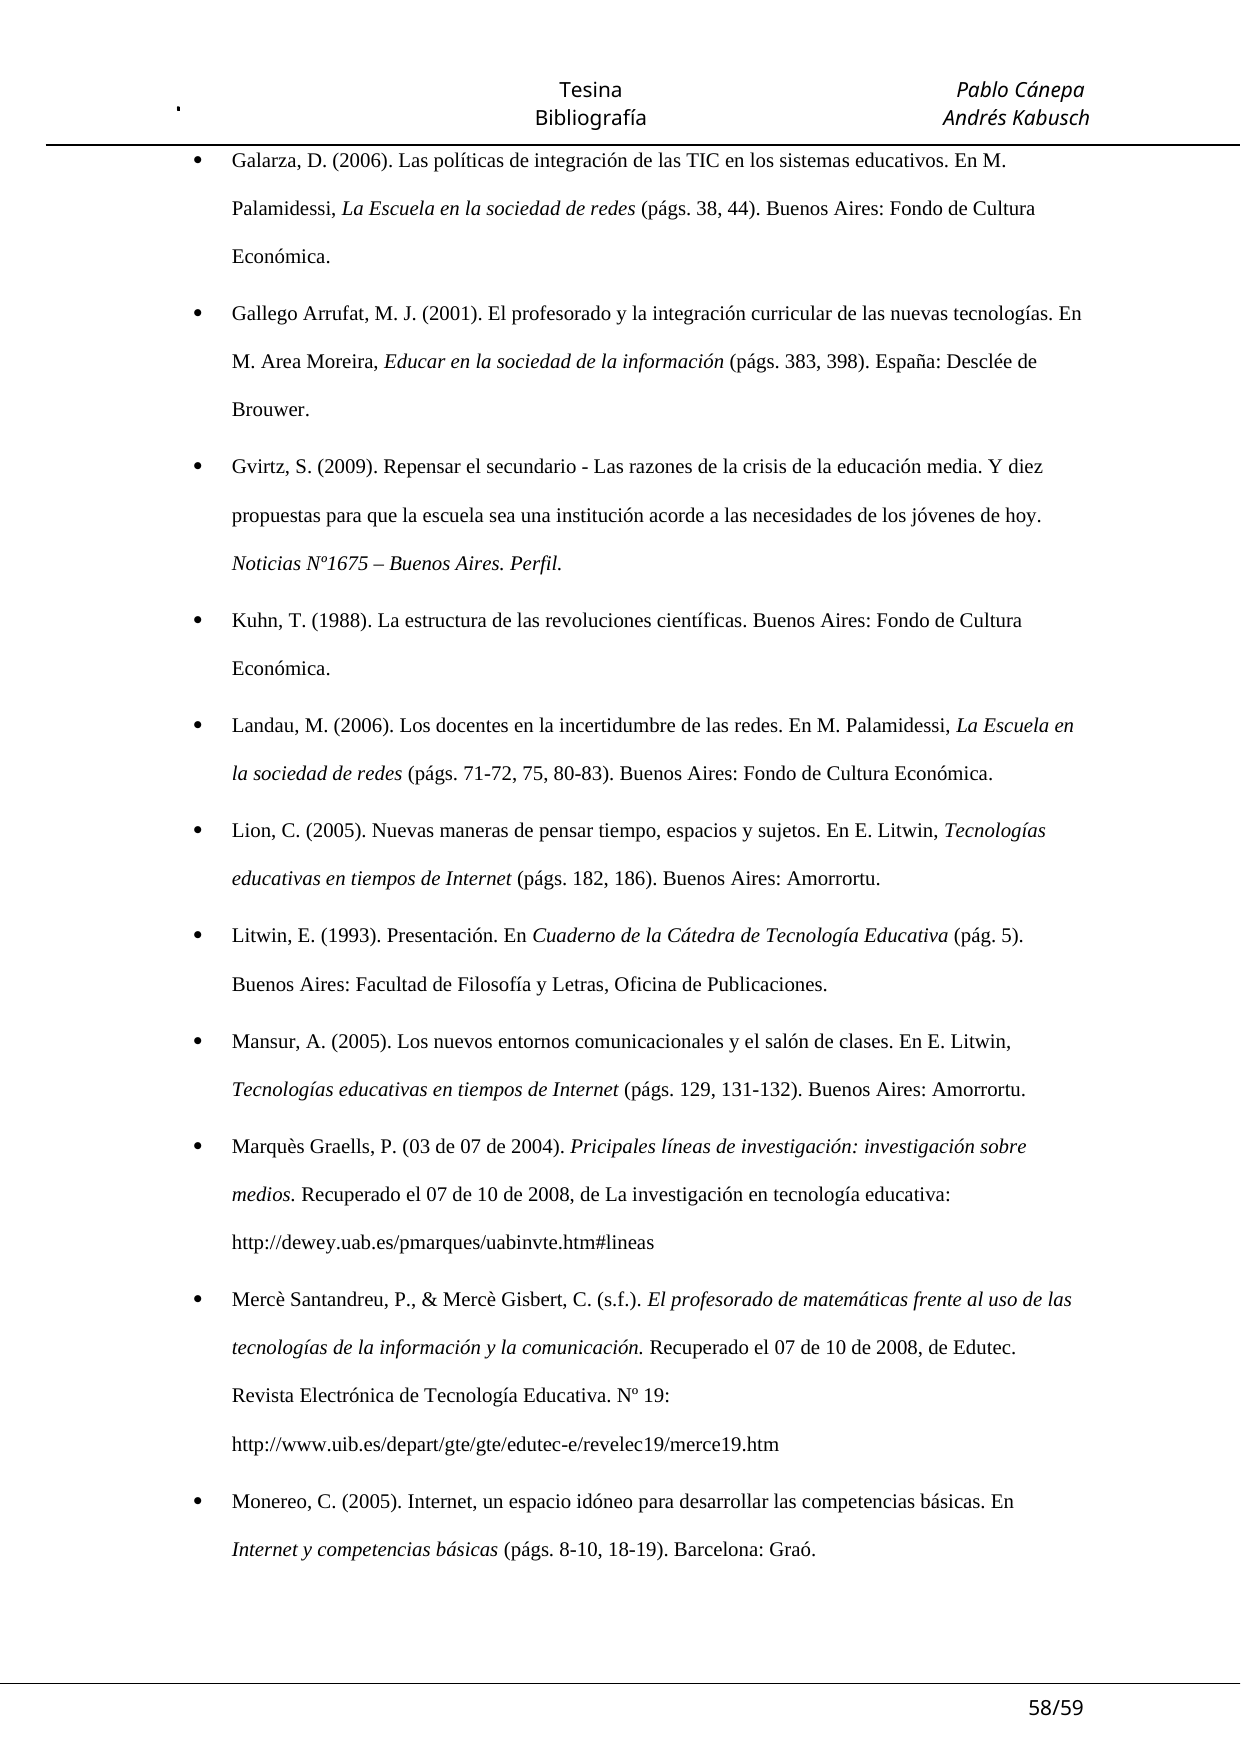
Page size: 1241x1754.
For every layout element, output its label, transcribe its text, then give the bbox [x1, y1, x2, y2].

list Mansur, A. (2005). Los nuevos entornos comunicacionales y el salón de clases. En E. Litwin, Tecnologías educativas en tiempos de Internet (págs. 129, 131-132). Buenos Aires: Amorrortu. [194, 1028, 1083, 1101]
list Landau, M. (2006). Los docentes en la incertidumbre de las redes. En M. Palamidessi, La Escuela en la sociedad de redes (págs. 71-72, 75, 80-83). Buenos Aires: Fondo de Cultura Económica. [194, 713, 1083, 785]
list Gallego Arrufat, M. J. (2001). El profesorado y la integración curricular de las nuevas tecnologías. En M. Area Moreira, Educar en la sociedad de la información (págs. 383, 398). España: Desclée de Brouwer. [194, 301, 1083, 421]
list Mercè Santandreu, P., & Mercè Gisbert, C. (s.f.). El profesorado de matemáticas frente al uso de las tecnologías de la información y la comunicación. Recuperado el 07 de 10 de 2008, de Edutec. Revista Electrónica de Tecnología Educativa. Nº 19: http://www.uib.es/depart/gte/gte/edutec-e/revelec19/merce19.htm [194, 1287, 1083, 1456]
list Lion, C. (2005). Nuevas maneras de pensar tiempo, espacios y sujetos. En E. Litwin, Tecnologías educativas en tiempos de Internet (págs. 182, 186). Buenos Aires: Amorrortu. [194, 818, 1083, 890]
list Kuhn, T. (1988). La estructura de las revoluciones científicas. Buenos Aires: Fondo de Cultura Económica. [194, 608, 1083, 680]
list Galarza, D. (2006). Las políticas de integración de las TIC en los sistemas educativos. En M. Palamidessi, La Escuela en la sociedad de redes (págs. 38, 44). Buenos Aires: Fondo de Cultura Económica. [194, 148, 1083, 268]
list Marquès Graells, P. (03 de 07 de 2004). Pricipales líneas de investigación: investigación sobre medios. Recuperado el 07 de 10 de 2008, de La investigación en tecnología educativa: http://dewey.uab.es/pmarques/uabinvte.htm#lineas [194, 1134, 1083, 1254]
list Gvirtz, S. (2009). Repensar el secundario - Las razones de la crisis de la educación media. Y diez propuestas para que la escuela sea una institución acorde a las necesidades de los jóvenes de hoy. Noticias Nº1675 – Buenos Aires. Perfil. [194, 454, 1083, 575]
list Litwin, E. (1993). Presentación. En Cuaderno de la Cátedra de Tecnología Educativa (pág. 5). Buenos Aires: Facultad de Filosofía y Letras, Oficina de Publicaciones. [194, 923, 1083, 996]
list Monereo, C. (2005). Internet, un espacio idóneo para desarrollar las competencias básicas. En Internet y competencias básicas (págs. 8-10, 18-19). Barcelona: Graó. [194, 1488, 1083, 1561]
